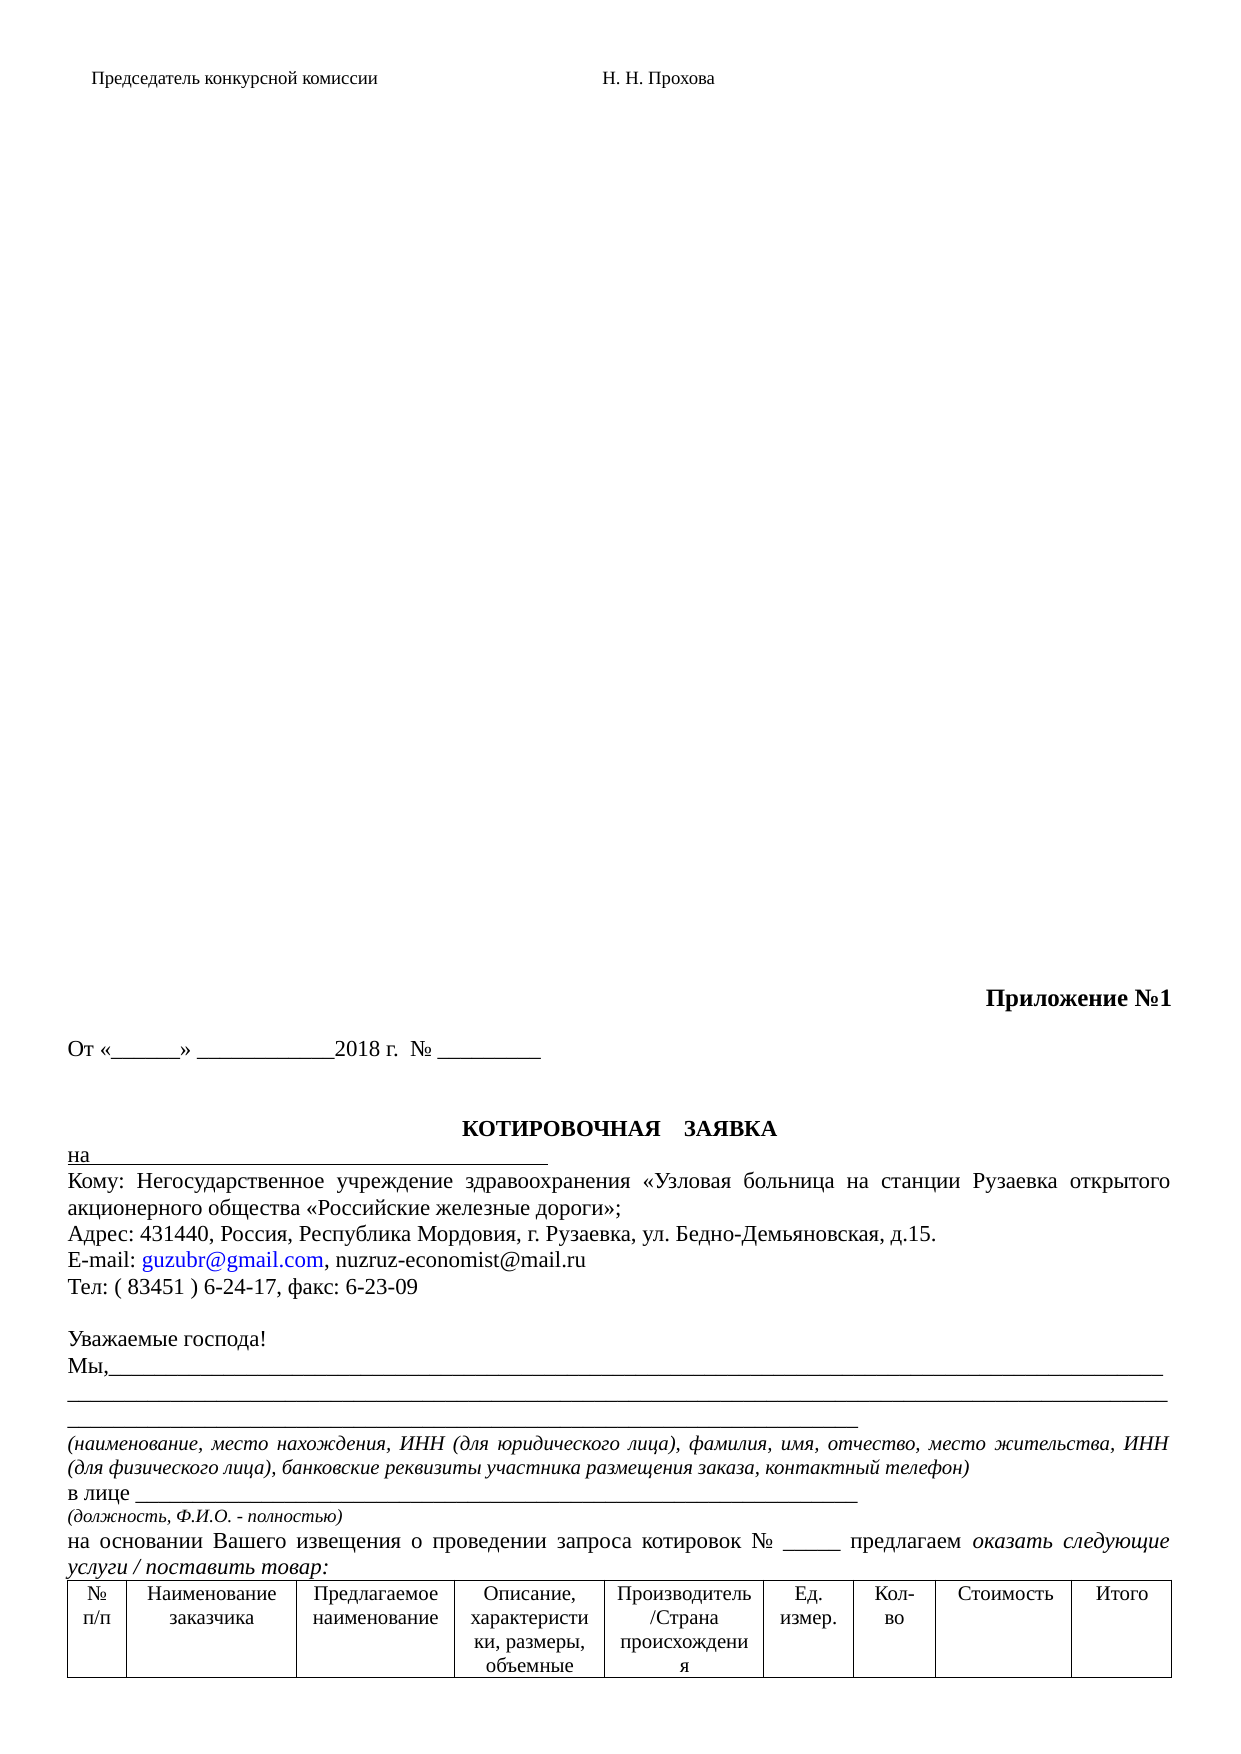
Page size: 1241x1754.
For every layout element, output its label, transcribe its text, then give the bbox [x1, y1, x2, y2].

table_cell [1153, 60, 1240, 96]
table_header Стоимость [936, 1581, 1071, 1677]
table_cell Председатель конкурсной комиссии Н. Н. Прохова [80, 60, 1153, 96]
table_header № п/п [68, 1581, 126, 1677]
table_header Описание, характеристики, размеры, объемные [455, 1581, 604, 1677]
text на основании Вашего извещения о проведении запроса котировок № _____ предлагаем оказать следующие услуги / поставить товар: [67, 1527, 1172, 1579]
table_header Производитель/Страна происхождения [605, 1581, 763, 1677]
text (должность, Ф.И.О. - полностью) [67, 1505, 1143, 1527]
table_header Наименование заказчика [127, 1581, 296, 1677]
text Тел: ( 83451 ) 6-24-17, факс: 6-23-09 [67, 1273, 1172, 1299]
text КОТИРОВОЧНАЯ ЗАЯВКА [67, 1114, 1172, 1141]
text Уважаемые господа! [67, 1325, 1172, 1352]
table_header Предлагаемое наименование [297, 1581, 454, 1677]
text Кому: Негосударственное учреждение здравоохранения «Узловая больница на станции Рузаевка открытого акционерного общества «Российские железные дороги»; [67, 1167, 1172, 1220]
table_header Ед. измер. [764, 1581, 853, 1677]
text Адрес: 431440, Россия, Республика Мордовия, г. Рузаевка, ул. Бедно-Демьяновская, д.15. [67, 1220, 1172, 1246]
text Мы,_________________________________________________________________________________________________________________________________________________________________________________________________________________________________________________________________ [67, 1352, 1172, 1431]
text на [67, 1141, 1172, 1167]
text E-mail: guzubr@gmail.com, nuzruz-economist@mail.ru [67, 1246, 1172, 1273]
text От «______» ____________2018 г. № _________ [67, 1036, 1172, 1062]
text (наименование, место нахождения, ИНН (для юридического лица), фамилия, имя, отчество, место жительства, ИНН (для физического лица), банковские реквизиты участника размещения заказа, контактный телефон) [67, 1431, 1172, 1479]
table_header Кол-во [854, 1581, 935, 1677]
table_cell [1153, 36, 1240, 60]
table_header Итого [1072, 1581, 1171, 1677]
text в лице _______________________________________________________________ [67, 1479, 1172, 1505]
text Приложение №1 [67, 983, 1172, 1011]
